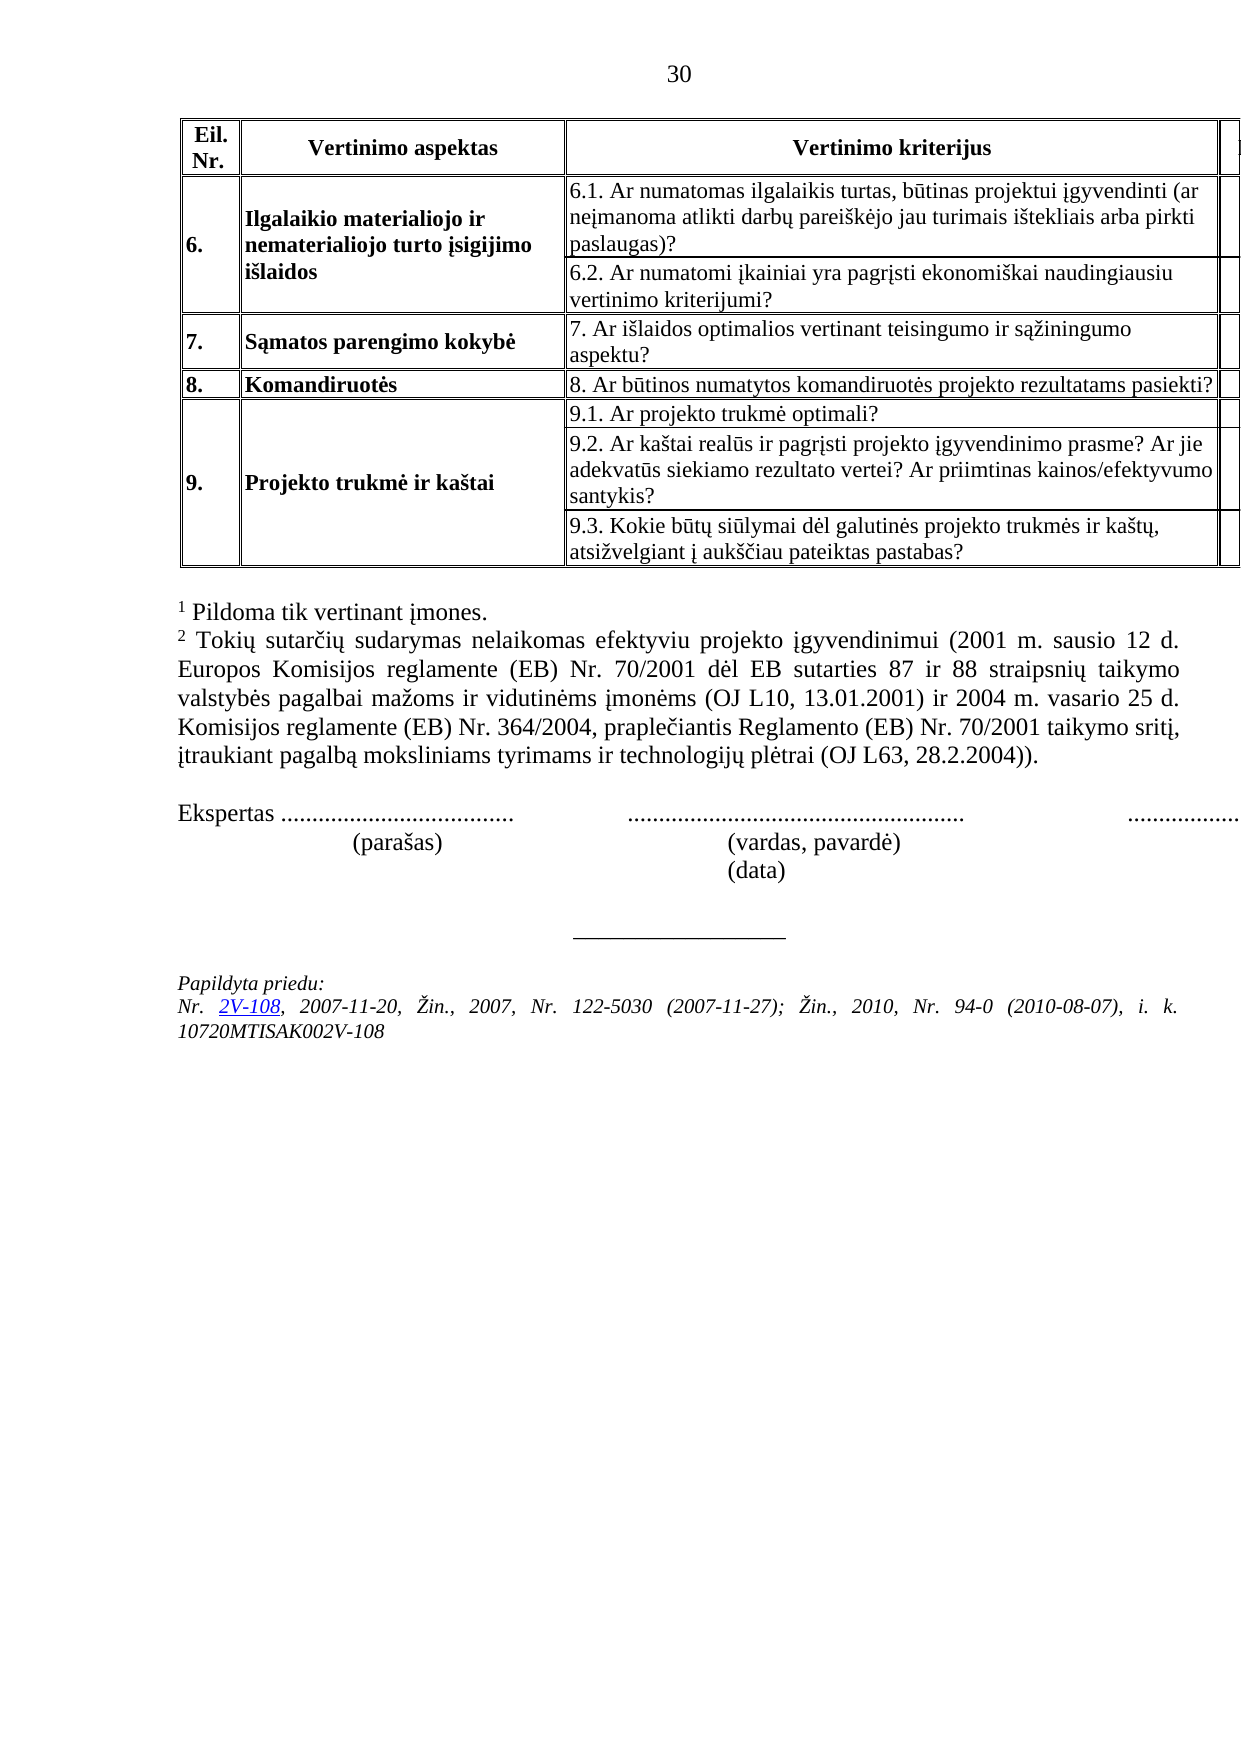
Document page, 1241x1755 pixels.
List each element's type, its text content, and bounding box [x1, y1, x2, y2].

table_cell Ilgalaikio materialiojo ir nematerialiojo turto įsigijimo išlaidos [242, 177, 564, 312]
table_cell 9.2. Ar kaštai realūs ir pagrįsti projekto įgyvendinimo prasme? Ar jie adekvatūs siekiamo rezultato vertei? Ar priimtinas kainos/efektyvumo santykis? [567, 428, 1217, 509]
table_cell Projekto trukmė ir kaštai [242, 400, 564, 565]
table_cell [1221, 511, 1239, 565]
table_cell [1221, 258, 1239, 312]
text 2 Tokių sutarčių sudarymas nelaikomas efektyviu projekto įgyvendinimui (2001 m. sausio 12 d. Europos Komisijos reglamente (EB) Nr. 70/2001 dėl EB sutarties 87 ir 88 straipsnių taikymo valstybės pagalbai mažoms ir vidutinėms įmonėms (OJ L10, 13.01.2001) ir 2004 m. vasario 25 d. Komisijos reglamente (EB) Nr. 364/2004, praplečiantis Reglamento (EB) Nr. 70/2001 taikymo sritį, įtraukiant pagalbą moksliniams tyrimams ir technologijų plėtrai (OJ L63, 28.2.2004)). [177, 625, 1181, 769]
table_cell 6. [183, 177, 239, 312]
table_cell 7. Ar išlaidos optimalios vertinant teisingumo ir sąžiningumo aspektu? [567, 315, 1217, 368]
table_cell [1221, 177, 1239, 256]
table_cell 7. [183, 315, 239, 368]
table_cell 6.2. Ar numatomi įkainiai yra pagrįsti ekonomiškai naudingiausiu vertinimo kriterijumi? [567, 258, 1217, 312]
table_header Vertinimo aspektas [242, 121, 564, 174]
table_cell Sąmatos parengimo kokybė [242, 315, 564, 368]
table_cell 9.1. Ar projekto trukmė optimali? [567, 400, 1217, 427]
text Ekspertas [177, 798, 1181, 827]
table_header Eil. Nr. [183, 121, 239, 174]
table_cell Komandiruotės [242, 371, 564, 397]
table_cell 6.1. Ar numatomas ilgalaikis turtas, būtinas projektui įgyvendinti (ar neįmanoma atlikti darbų pareiškėjo jau turimais ištekliais arba pirkti paslaugas)? [567, 177, 1217, 256]
text 1 Pildoma tik vertinant įmones. [177, 597, 1181, 625]
table_cell [1221, 371, 1239, 397]
table_cell 9. [183, 400, 239, 565]
table_header Vertinimo kriterijus [567, 121, 1217, 174]
table_cell [1221, 400, 1239, 427]
text Nr. 2V-108, 2007-11-20, Žin., 2007, Nr. 122-5030 (2007-11-27); Žin., 2010, Nr. 94-0 (2010-08-07), i. k. 10720MTISAK002V-108 [177, 994, 1181, 1043]
text (parašas) (vardas, pavardė) (data) [352, 827, 1181, 884]
table_cell 9.3. Kokie būtų siūlymai dėl galutinės projekto trukmės ir kaštų, atsižvelgiant į aukščiau pateiktas pastabas? [567, 511, 1217, 565]
table_cell 8. Ar būtinos numatytos komandiruotės projekto rezultatams pasiekti? [567, 371, 1217, 397]
text _________________ [177, 913, 1181, 942]
table_cell 8. [183, 371, 239, 397]
text Papildyta priedu: [177, 970, 1181, 994]
table_cell [1221, 428, 1239, 509]
table_cell [1221, 315, 1239, 368]
table_header Eksperto komentarai ir siūlymai (privalomas) [1221, 121, 1239, 174]
